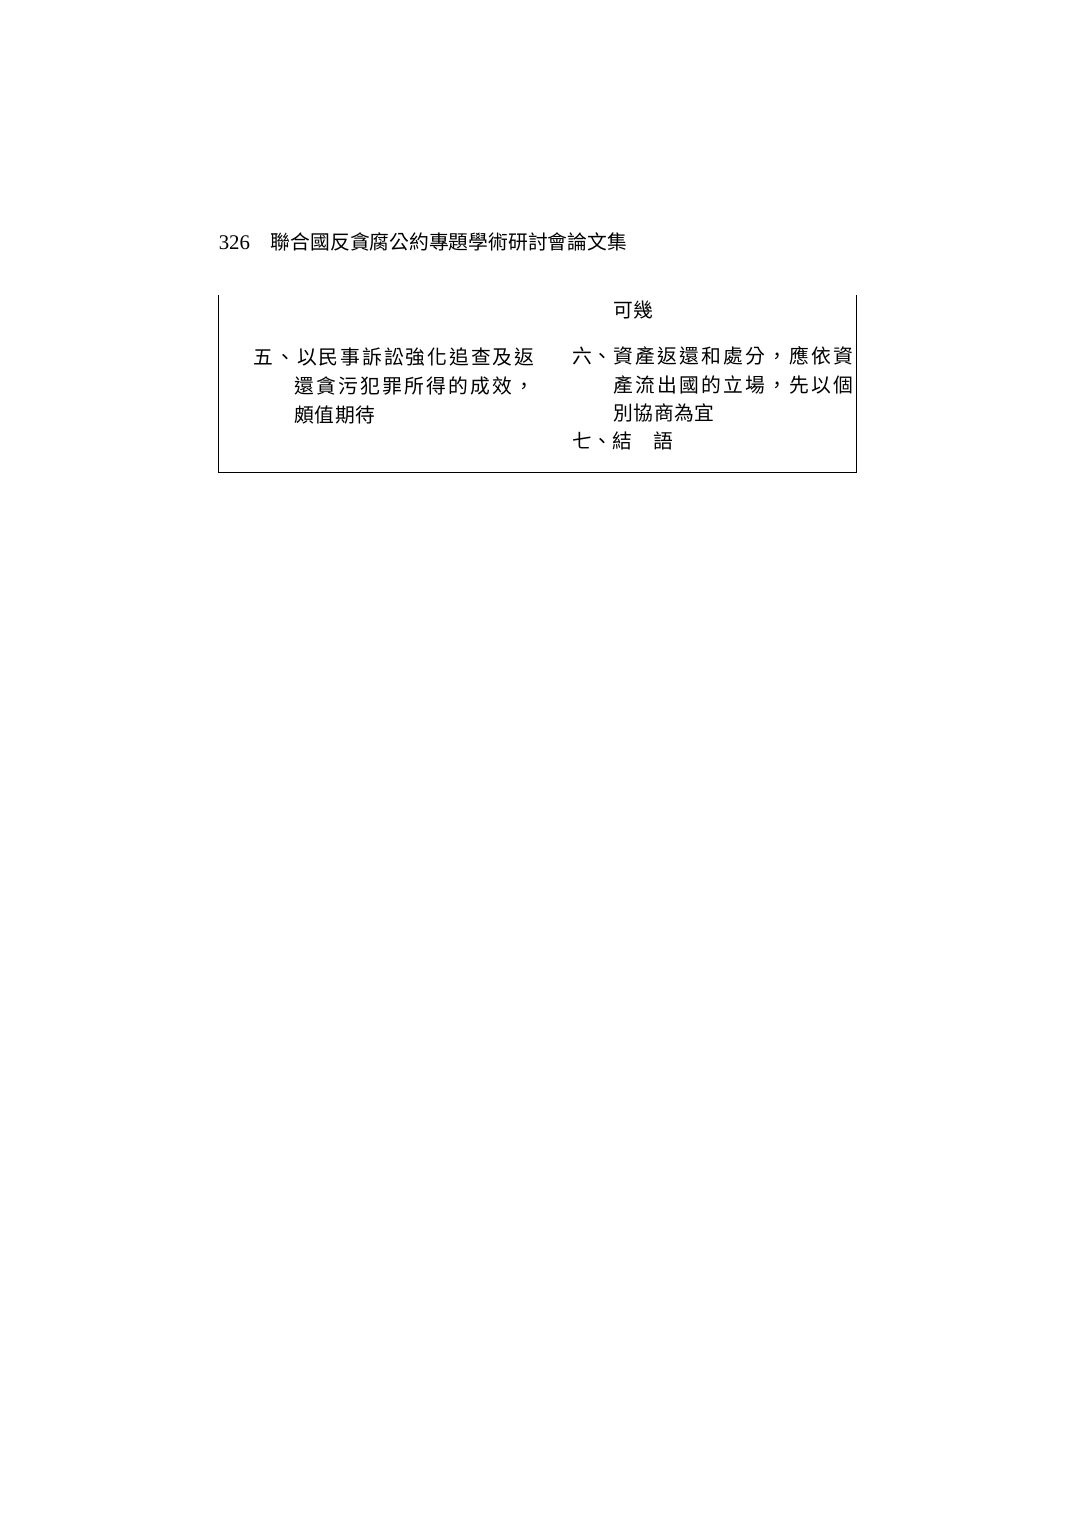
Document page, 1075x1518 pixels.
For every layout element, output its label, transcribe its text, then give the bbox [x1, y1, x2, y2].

table_cell 六、 資產返還和處分，應依資產流出國的立場，先以個別協商為宜 七、結 語 [537, 333, 856, 472]
table_cell 可幾 [537, 295, 856, 332]
table_cell [219, 295, 537, 332]
table_cell 五、以民事訴訟強化追查及返還貪污犯罪所得的成效，頗值期待 [219, 333, 537, 472]
